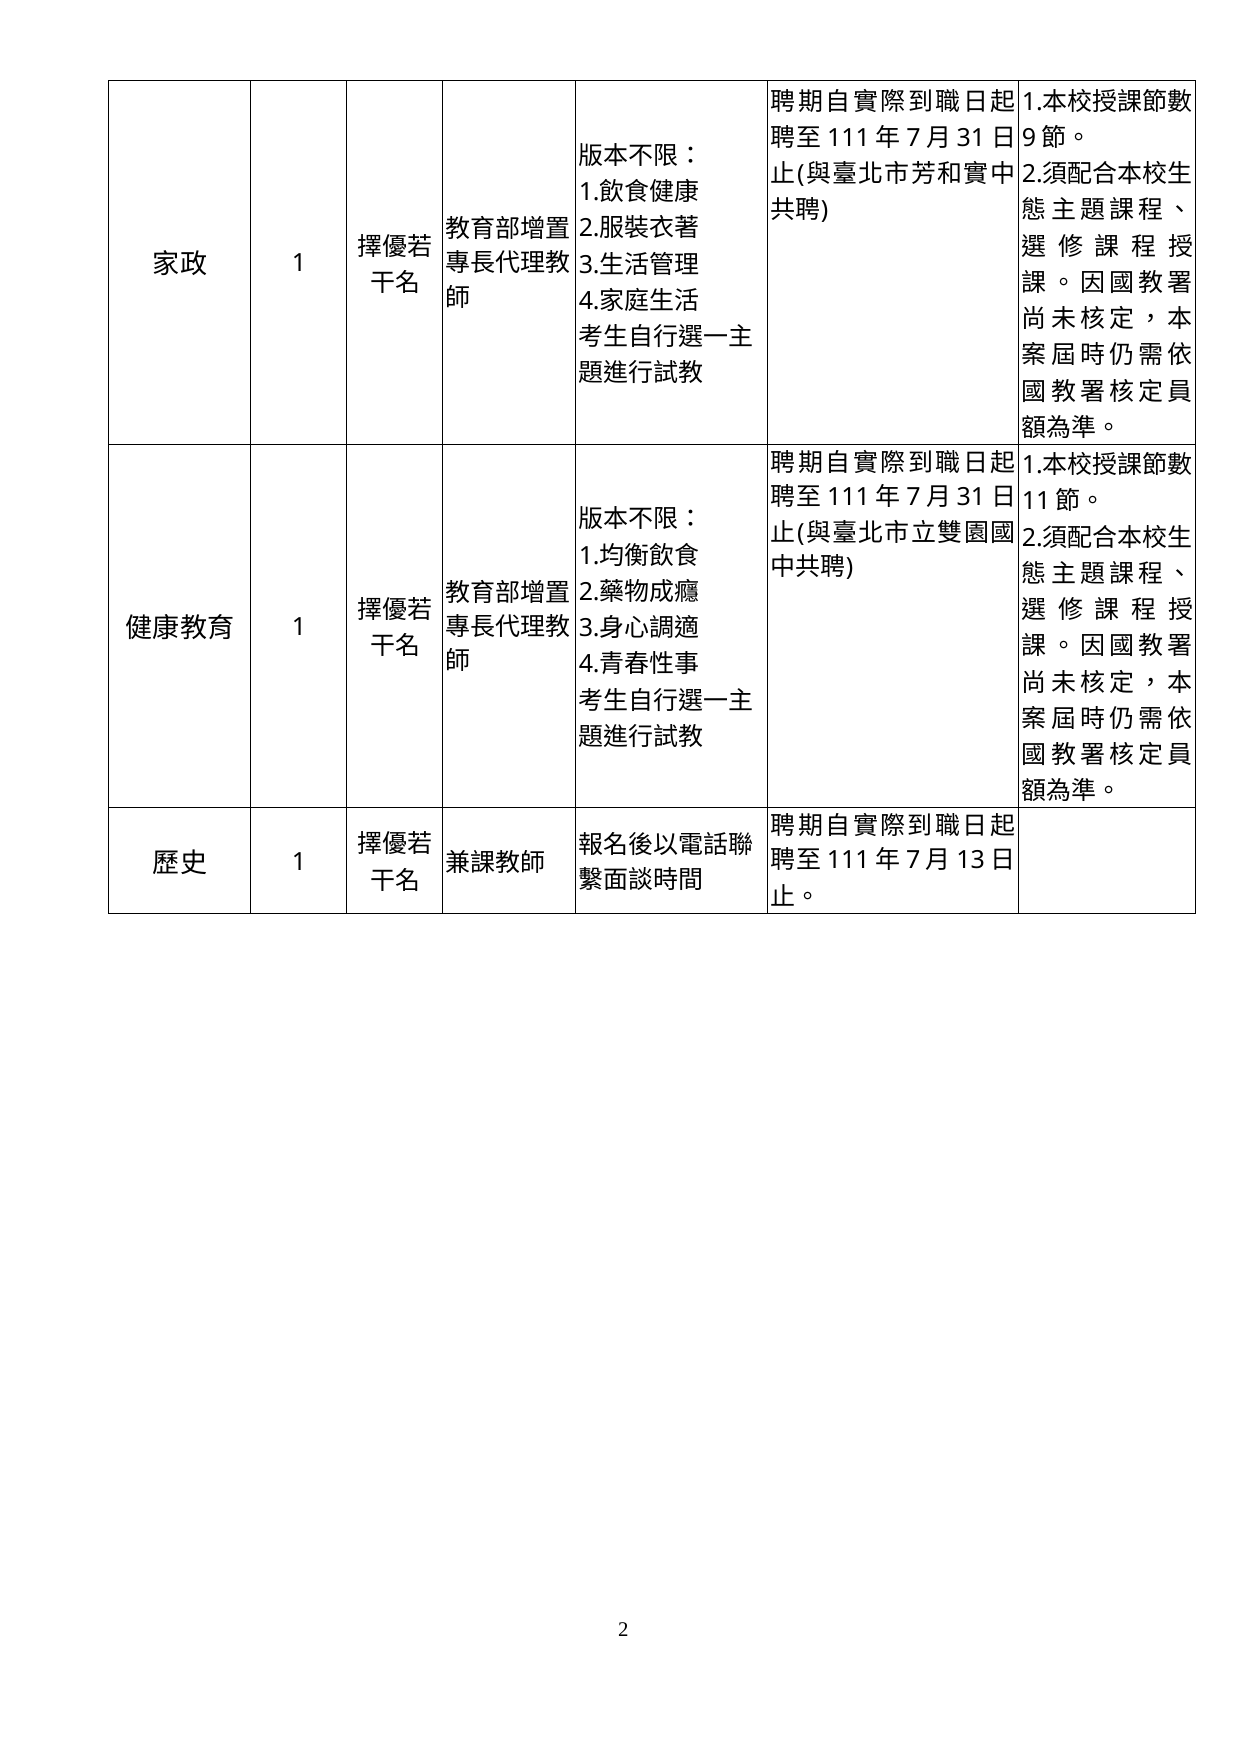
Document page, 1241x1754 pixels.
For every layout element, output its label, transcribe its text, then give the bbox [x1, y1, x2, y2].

table_cell 1.本校授課節數11節。 2.須配合本校生態主題課程、選修課程授課。因國教署尚未核定，本案屆時仍需依國教署核定員額為準。 [1019, 445, 1195, 807]
table_cell 聘期自實際到職日起聘至111年7月13日止。 [768, 808, 1018, 912]
table_cell 教育部增置專長代理教師 [443, 445, 575, 807]
table_cell 擇優若干名 [347, 445, 442, 807]
table_cell 版本不限： 1.均衡飲食 2.藥物成癮 3.身心調適 4.青春性事 考生自行選一主題進行試教 [576, 445, 767, 807]
table_cell 歷史 [109, 808, 250, 912]
table_cell 健康教育 [109, 445, 250, 807]
table_cell 報名後以電話聯繫面談時間 [576, 808, 767, 912]
table_cell 1 [251, 808, 346, 912]
table_cell 擇優若干名 [347, 808, 442, 912]
table_cell 1 [251, 445, 346, 807]
table_cell 1.本校授課節數9節。 2.須配合本校生態主題課程、選修課程授課。因國教署尚未核定，本案屆時仍需依國教署核定員額為準。 [1019, 81, 1195, 443]
table_cell 聘期自實際到職日起聘至111年7月31日止(與臺北市芳和實中共聘) [768, 81, 1018, 443]
table_cell 教育部增置專長代理教師 [443, 81, 575, 443]
table_cell 兼課教師 [443, 808, 575, 912]
table_cell 版本不限： 1.飲食健康 2.服裝衣著 3.生活管理 4.家庭生活 考生自行選一主題進行試教 [576, 81, 767, 443]
table_cell [1019, 808, 1195, 912]
table_cell 聘期自實際到職日起聘至111年7月31日止(與臺北市立雙園國中共聘) [768, 445, 1018, 807]
table_cell 家政 [109, 81, 250, 443]
table_cell 1 [251, 81, 346, 443]
table_cell 擇優若干名 [347, 81, 442, 443]
